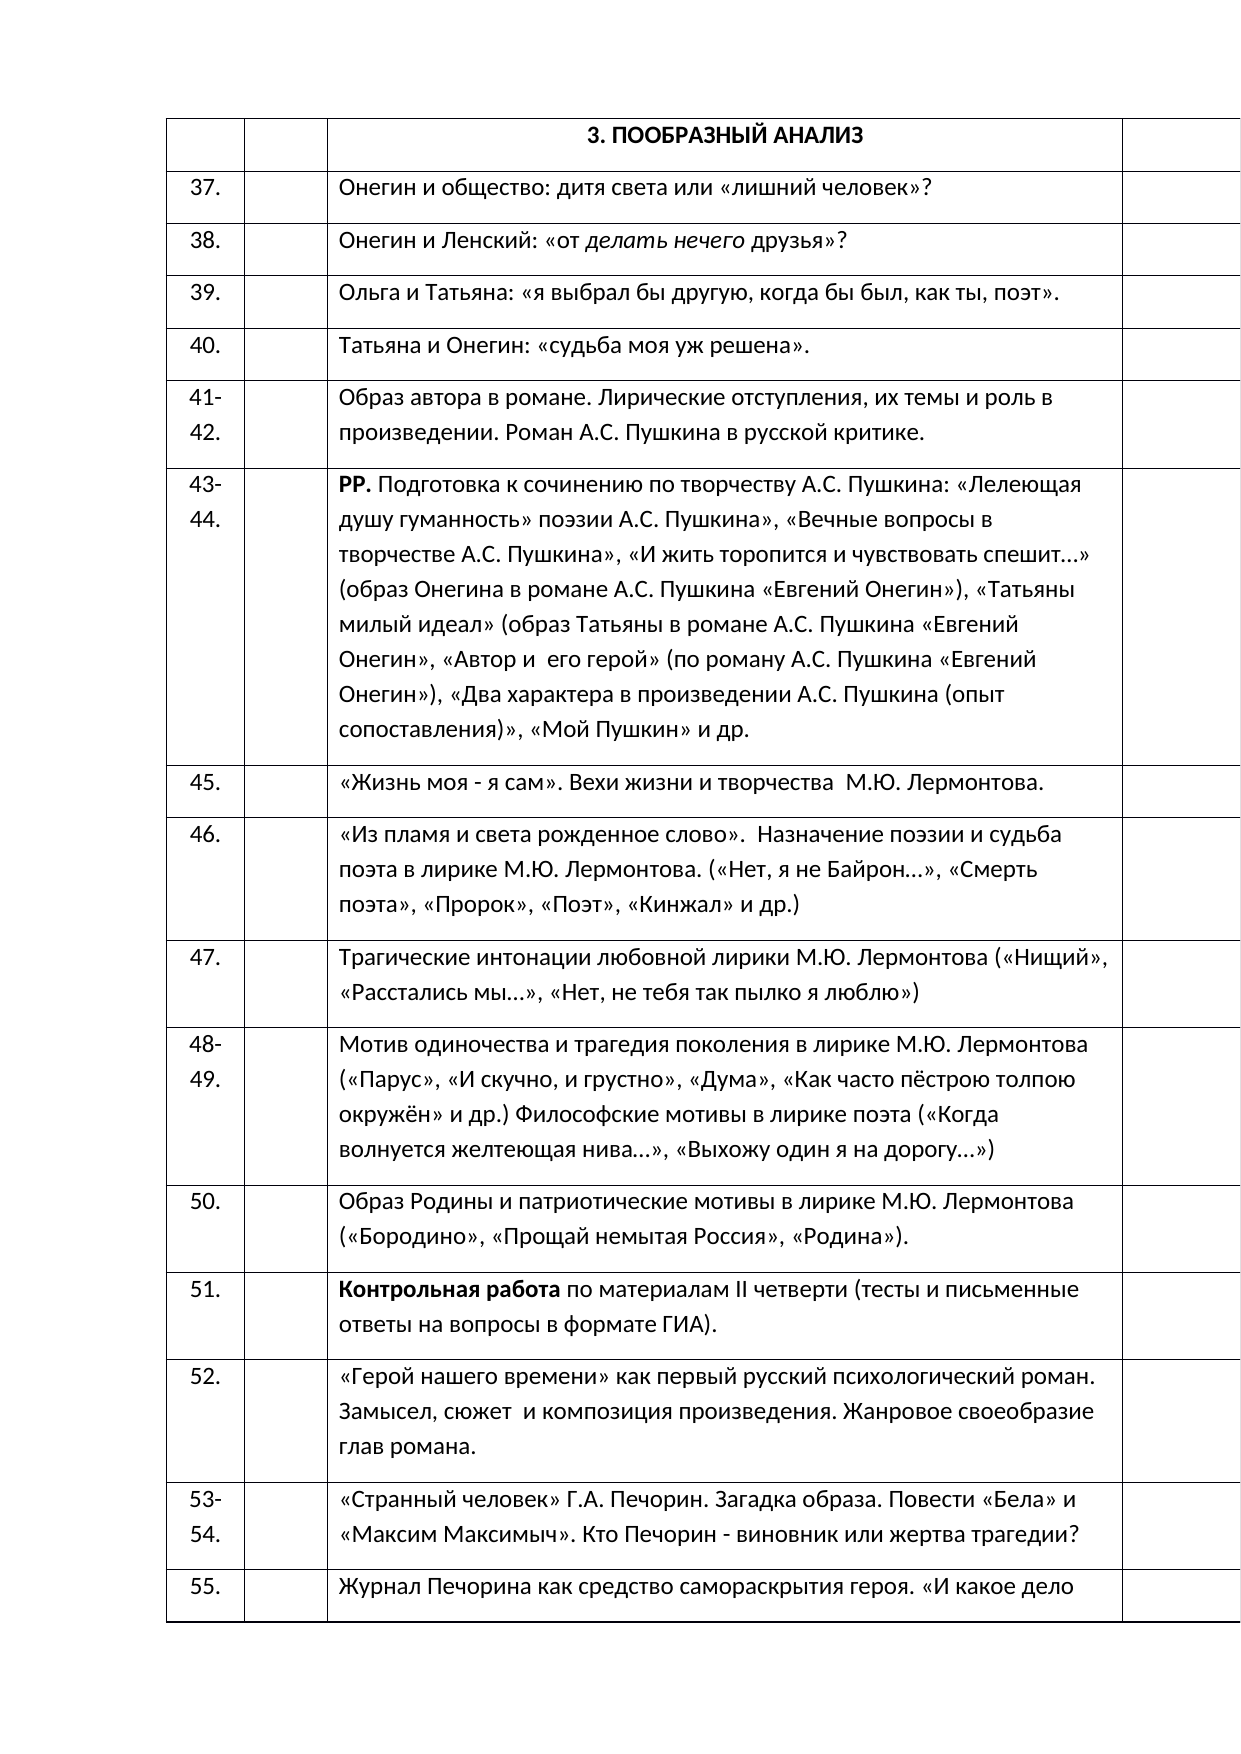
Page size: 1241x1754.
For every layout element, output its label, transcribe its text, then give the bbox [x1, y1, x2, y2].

table_cell 55. [167, 1570, 244, 1621]
table_cell [1123, 818, 1240, 940]
table_cell [1123, 1570, 1240, 1621]
table_cell [245, 119, 327, 171]
table_cell [1123, 276, 1240, 328]
table_cell [1123, 1028, 1240, 1184]
table_cell [1123, 224, 1240, 275]
table_cell [1123, 1273, 1240, 1359]
table_cell [245, 1028, 327, 1184]
table_cell «Странный человек» Г.А. Печорин. Загадка образа. Повести «Бела» и «Максим Максимыч». Кто Печорин - виновник или жертва трагедии? [328, 1483, 1122, 1569]
table_cell Ольга и Татьяна: «я выбрал бы другую, когда бы был, как ты, поэт». [328, 276, 1122, 328]
table_cell 50. [167, 1186, 244, 1272]
table_cell [1123, 119, 1240, 171]
table_cell [245, 1483, 327, 1569]
table_cell [245, 276, 327, 328]
table_cell Контрольная работа по материалам II четверти (тесты и письменные ответы на вопросы в формате ГИА). [328, 1273, 1122, 1359]
table_cell [245, 1360, 327, 1482]
table_cell Онегин и общество: дитя света или «лишний человек»? [328, 172, 1122, 223]
table_cell [1123, 381, 1240, 467]
table_cell Образ Родины и патриотические мотивы в лирике М.Ю. Лермонтова («Бородино», «Прощай немытая Россия», «Родина»). [328, 1186, 1122, 1272]
table_cell [1123, 1483, 1240, 1569]
table_cell [245, 766, 327, 817]
table_cell [245, 941, 327, 1027]
table_cell Мотив одиночества и трагедия поколения в лирике М.Ю. Лермонтова («Парус», «И скучно, и грустно», «Дума», «Как часто пёстрою толпою окружён» и др.) Философские мотивы в лирике поэта («Когда волнуется желтеющая нива…», «Выхожу один я на дорогу…») [328, 1028, 1122, 1184]
table_cell [1123, 329, 1240, 380]
table_cell [245, 224, 327, 275]
table_cell Татьяна и Онегин: «судьба моя уж решена». [328, 329, 1122, 380]
table_cell Журнал Печорина как средство самораскрытия героя. «И какое дело [328, 1570, 1122, 1621]
table_cell [1123, 1360, 1240, 1482]
table_cell 47. [167, 941, 244, 1027]
table_cell [245, 329, 327, 380]
table_cell 41-42. [167, 381, 244, 467]
table_cell [1123, 1186, 1240, 1272]
table_cell [245, 1570, 327, 1621]
table_cell 51. [167, 1273, 244, 1359]
table_cell 38. [167, 224, 244, 275]
table_cell 46. [167, 818, 244, 940]
table_cell [245, 172, 327, 223]
table_cell 45. [167, 766, 244, 817]
table_cell 37. [167, 172, 244, 223]
table_cell 40. [167, 329, 244, 380]
table_cell 39. [167, 276, 244, 328]
table_cell 53-54. [167, 1483, 244, 1569]
table_cell 3. ПООБРАЗНЫЙ АНАЛИЗ [328, 119, 1122, 171]
table_cell «Из пламя и света рожденное слово». Назначение поэзии и судьба поэта в лирике М.Ю. Лермонтова. («Нет, я не Байрон…», «Смерть поэта», «Пророк», «Поэт», «Кинжал» и др.) [328, 818, 1122, 940]
table_cell 52. [167, 1360, 244, 1482]
table_cell [1123, 172, 1240, 223]
table_cell [245, 469, 327, 765]
table_cell [1123, 941, 1240, 1027]
table_cell 43-44. [167, 469, 244, 765]
table_cell «Жизнь моя - я сам». Вехи жизни и творчества М.Ю. Лермонтова. [328, 766, 1122, 817]
table_cell [245, 1186, 327, 1272]
table_cell [167, 119, 244, 171]
table_cell [1123, 469, 1240, 765]
table_cell [1123, 766, 1240, 817]
table_cell 48-49. [167, 1028, 244, 1184]
table_cell [245, 818, 327, 940]
table_cell [245, 381, 327, 467]
table_cell Трагические интонации любовной лирики М.Ю. Лермонтова («Нищий», «Расстались мы…», «Нет, не тебя так пылко я люблю») [328, 941, 1122, 1027]
table_cell [245, 1273, 327, 1359]
table_cell Образ автора в романе. Лирические отступления, их темы и роль в произведении. Роман А.С. Пушкина в русской критике. [328, 381, 1122, 467]
table_cell Онегин и Ленский: «от делать нечего друзья»? [328, 224, 1122, 275]
table_cell РР. Подготовка к сочинению по творчеству А.С. Пушкина: «Лелеющая душу гуманность» поэзии А.С. Пушкина», «Вечные вопросы в творчестве А.С. Пушкина», «И жить торопится и чувствовать спешит…» (образ Онегина в романе А.С. Пушкина «Евгений Онегин»), «Татьяны милый идеал» (образ Татьяны в романе А.С. Пушкина «Евгений Онегин», «Автор и его герой» (по роману А.С. Пушкина «Евгений Онегин»), «Два характера в произведении А.С. Пушкина (опыт сопоставления)», «Мой Пушкин» и др. [328, 469, 1122, 765]
table_cell «Герой нашего времени» как первый русский психологический роман. Замысел, сюжет и композиция произведения. Жанровое своеобразие глав романа. [328, 1360, 1122, 1482]
